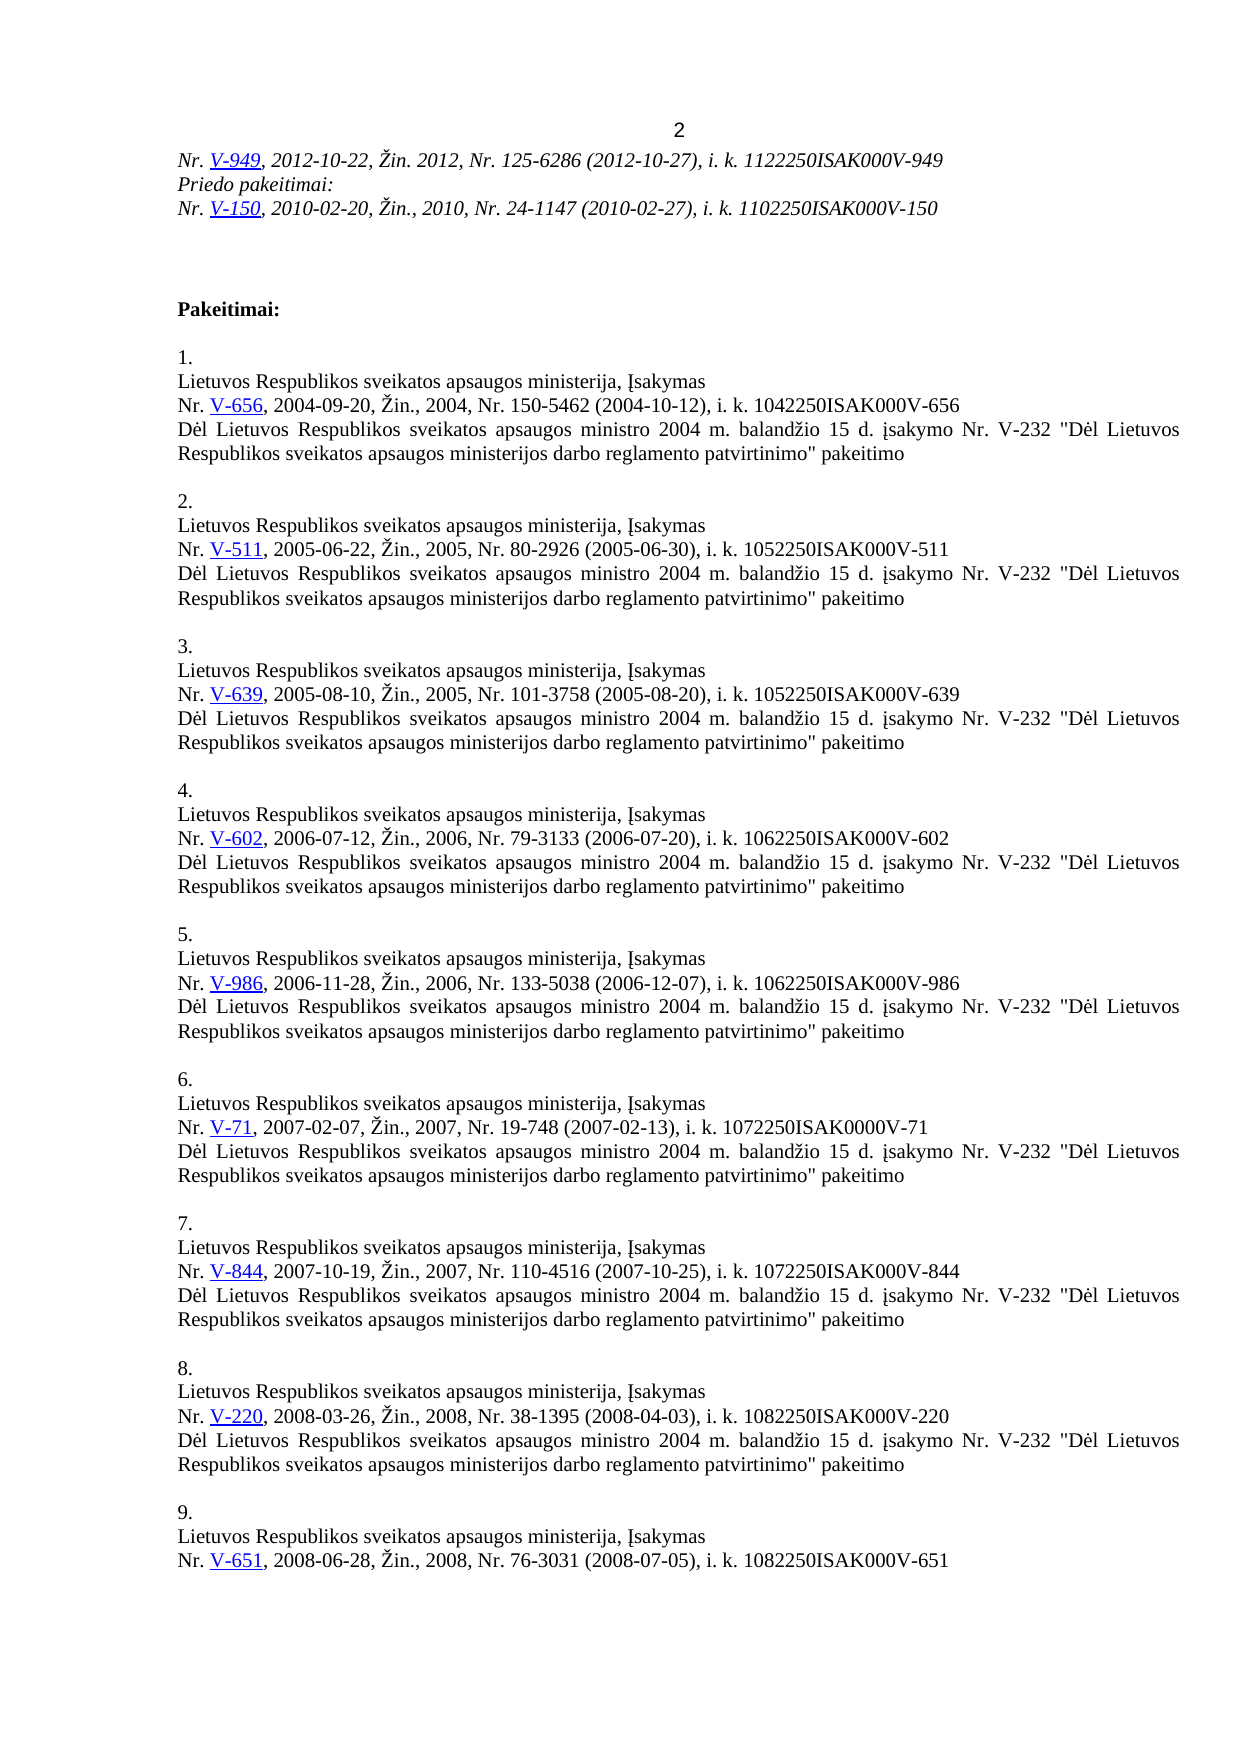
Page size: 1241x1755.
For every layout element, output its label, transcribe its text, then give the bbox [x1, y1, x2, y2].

text Dėl Lietuvos Respublikos sveikatos apsaugos ministro 2004 m. balandžio 15 d. įsakymo Nr. V-232 "Dėl Lietuvos Respublikos sveikatos apsaugos ministerijos darbo reglamento patvirtinimo" pakeitimo [177, 706, 1181, 754]
text 7. [177, 1211, 1181, 1235]
text 8. [177, 1355, 1181, 1379]
text Nr. V-949, 2012-10-22, Žin. 2012, Nr. 125-6286 (2012-10-27), i. k. 1122250ISAK000V-949 [177, 148, 1181, 172]
text Nr. V-220, 2008-03-26, Žin., 2008, Nr. 38-1395 (2008-04-03), i. k. 1082250ISAK000V-220 [177, 1403, 1181, 1428]
text Lietuvos Respublikos sveikatos apsaugos ministerija, Įsakymas [177, 658, 1181, 682]
text Dėl Lietuvos Respublikos sveikatos apsaugos ministro 2004 m. balandžio 15 d. įsakymo Nr. V-232 "Dėl Lietuvos Respublikos sveikatos apsaugos ministerijos darbo reglamento patvirtinimo" pakeitimo [177, 561, 1181, 609]
text Nr. V-150, 2010-02-20, Žin., 2010, Nr. 24-1147 (2010-02-27), i. k. 1102250ISAK000V-150 [177, 196, 1181, 220]
text Nr. V-651, 2008-06-28, Žin., 2008, Nr. 76-3031 (2008-07-05), i. k. 1082250ISAK000V-651 [177, 1548, 1181, 1572]
text Lietuvos Respublikos sveikatos apsaugos ministerija, Įsakymas [177, 1524, 1181, 1548]
text 9. [177, 1500, 1181, 1524]
text Nr. V-656, 2004-09-20, Žin., 2004, Nr. 150-5462 (2004-10-12), i. k. 1042250ISAK000V-656 [177, 393, 1181, 417]
text Lietuvos Respublikos sveikatos apsaugos ministerija, Įsakymas [177, 1235, 1181, 1259]
text Dėl Lietuvos Respublikos sveikatos apsaugos ministro 2004 m. balandžio 15 d. įsakymo Nr. V-232 "Dėl Lietuvos Respublikos sveikatos apsaugos ministerijos darbo reglamento patvirtinimo" pakeitimo [177, 994, 1181, 1043]
text Lietuvos Respublikos sveikatos apsaugos ministerija, Įsakymas [177, 946, 1181, 970]
text 4. [177, 778, 1181, 802]
text Nr. V-602, 2006-07-12, Žin., 2006, Nr. 79-3133 (2006-07-20), i. k. 1062250ISAK000V-602 [177, 826, 1181, 850]
text Dėl Lietuvos Respublikos sveikatos apsaugos ministro 2004 m. balandžio 15 d. įsakymo Nr. V-232 "Dėl Lietuvos Respublikos sveikatos apsaugos ministerijos darbo reglamento patvirtinimo" pakeitimo [177, 1139, 1181, 1187]
text Priedo pakeitimai: [177, 172, 1181, 196]
text 3. [177, 633, 1181, 658]
text Nr. V-986, 2006-11-28, Žin., 2006, Nr. 133-5038 (2006-12-07), i. k. 1062250ISAK000V-986 [177, 970, 1181, 994]
text Nr. V-844, 2007-10-19, Žin., 2007, Nr. 110-4516 (2007-10-25), i. k. 1072250ISAK000V-844 [177, 1259, 1181, 1283]
text Lietuvos Respublikos sveikatos apsaugos ministerija, Įsakymas [177, 1091, 1181, 1115]
text Lietuvos Respublikos sveikatos apsaugos ministerija, Įsakymas [177, 802, 1181, 826]
text Lietuvos Respublikos sveikatos apsaugos ministerija, Įsakymas [177, 369, 1181, 393]
text 5. [177, 922, 1181, 946]
text 2. [177, 489, 1181, 513]
text Nr. V-511, 2005-06-22, Žin., 2005, Nr. 80-2926 (2005-06-30), i. k. 1052250ISAK000V-511 [177, 537, 1181, 561]
text Nr. V-71, 2007-02-07, Žin., 2007, Nr. 19-748 (2007-02-13), i. k. 1072250ISAK0000V-71 [177, 1115, 1181, 1139]
text Lietuvos Respublikos sveikatos apsaugos ministerija, Įsakymas [177, 1379, 1181, 1403]
text Dėl Lietuvos Respublikos sveikatos apsaugos ministro 2004 m. balandžio 15 d. įsakymo Nr. V-232 "Dėl Lietuvos Respublikos sveikatos apsaugos ministerijos darbo reglamento patvirtinimo" pakeitimo [177, 417, 1181, 465]
text Pakeitimai: [177, 297, 1181, 321]
text Lietuvos Respublikos sveikatos apsaugos ministerija, Įsakymas [177, 513, 1181, 537]
text Nr. V-639, 2005-08-10, Žin., 2005, Nr. 101-3758 (2005-08-20), i. k. 1052250ISAK000V-639 [177, 682, 1181, 706]
text Dėl Lietuvos Respublikos sveikatos apsaugos ministro 2004 m. balandžio 15 d. įsakymo Nr. V-232 "Dėl Lietuvos Respublikos sveikatos apsaugos ministerijos darbo reglamento patvirtinimo" pakeitimo [177, 1283, 1181, 1331]
text 1. [177, 345, 1181, 369]
text Dėl Lietuvos Respublikos sveikatos apsaugos ministro 2004 m. balandžio 15 d. įsakymo Nr. V-232 "Dėl Lietuvos Respublikos sveikatos apsaugos ministerijos darbo reglamento patvirtinimo" pakeitimo [177, 850, 1181, 898]
text 6. [177, 1067, 1181, 1091]
text Dėl Lietuvos Respublikos sveikatos apsaugos ministro 2004 m. balandžio 15 d. įsakymo Nr. V-232 "Dėl Lietuvos Respublikos sveikatos apsaugos ministerijos darbo reglamento patvirtinimo" pakeitimo [177, 1428, 1181, 1476]
